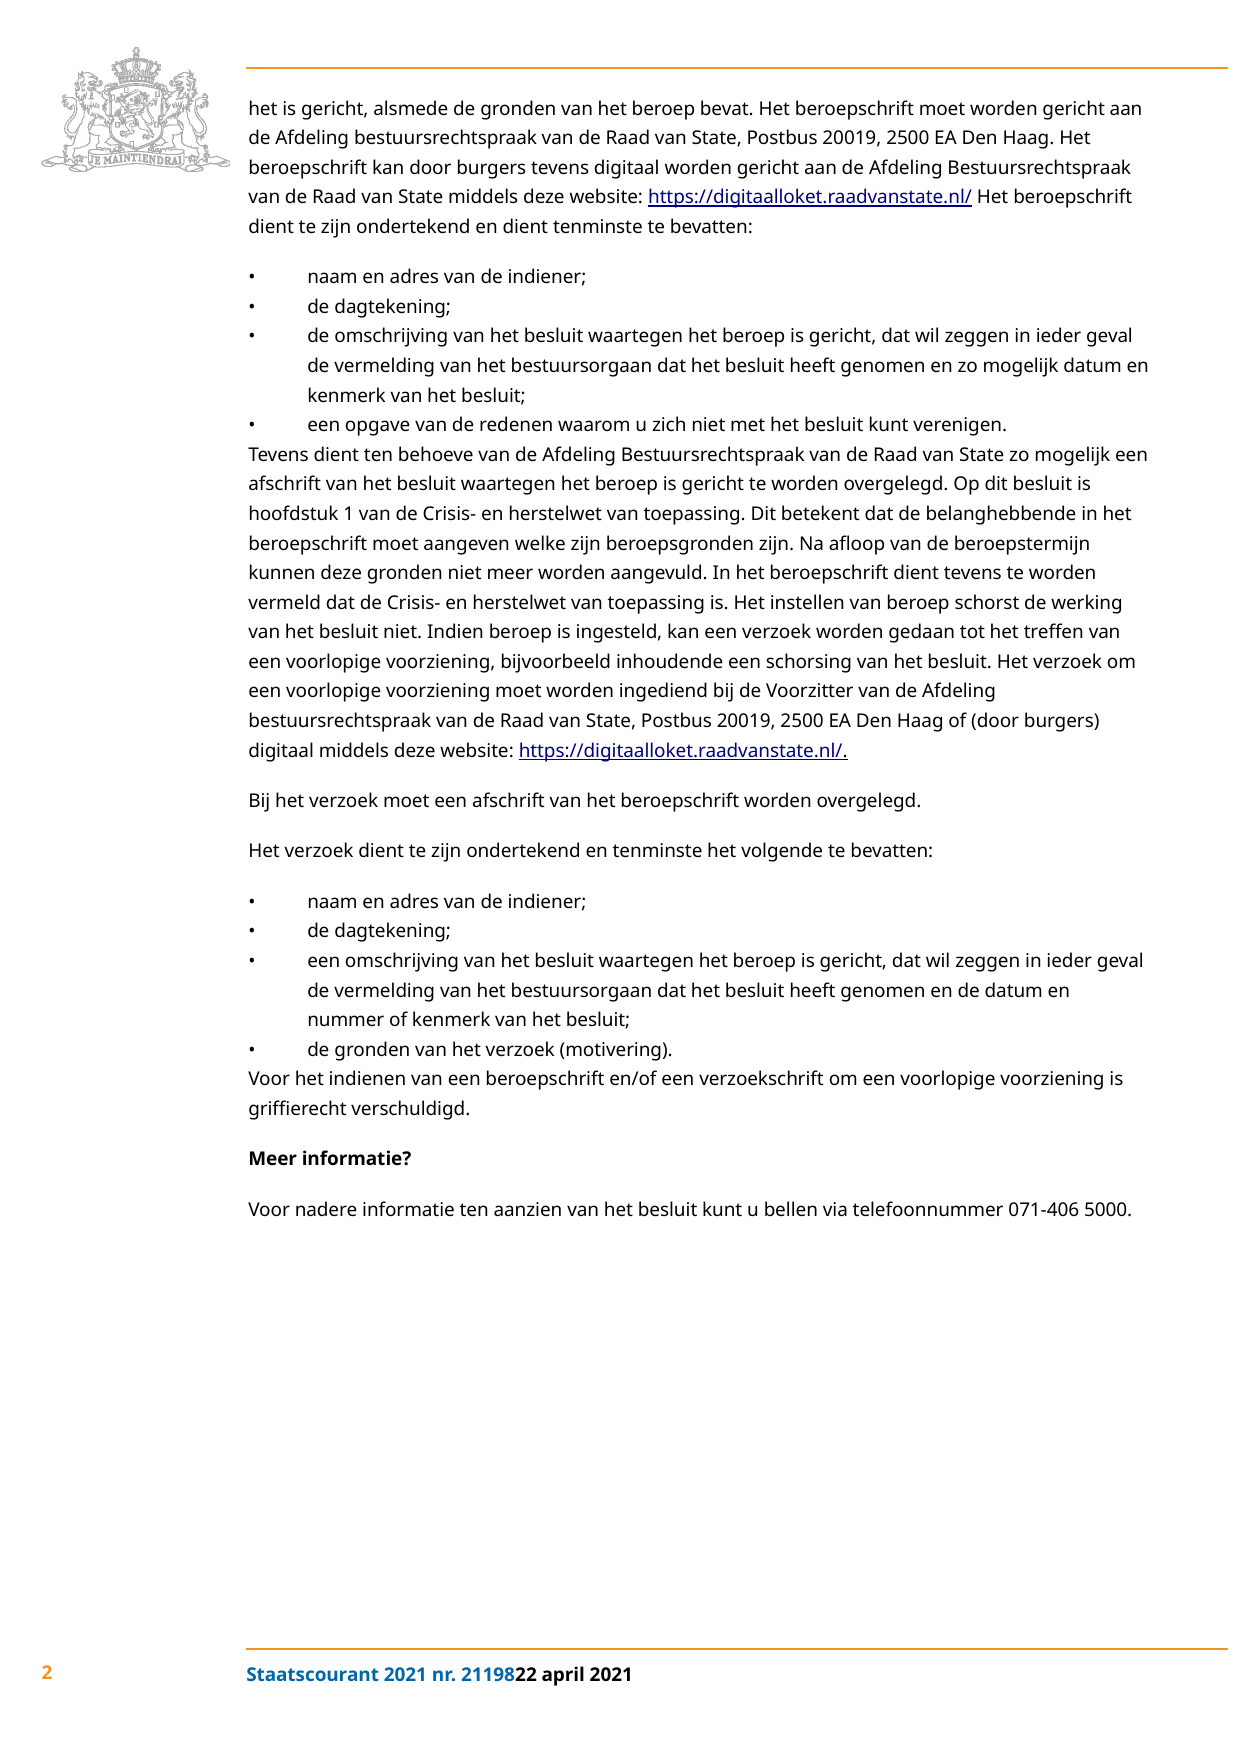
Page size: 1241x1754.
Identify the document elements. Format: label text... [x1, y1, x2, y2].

text Meer informatie? [248, 1146, 1152, 1171]
list de omschrijving van het besluit waartegen het beroep is gericht, dat wil zeggen in ieder geval de vermelding van het bestuursorgaan dat het besluit heeft genomen en zo mogelijk datum en kenmerk van het besluit; [248, 323, 1152, 408]
list een opgave van de redenen waarom u zich niet met het besluit kunt verenigen. [248, 411, 1152, 437]
text Het verzoek dient te zijn ondertekend en tenminste het volgende te bevatten: [248, 838, 1152, 863]
text Bij het verzoek moet een afschrift van het beroepschrift worden overgelegd. [248, 787, 1152, 813]
list de gronden van het verzoek (motivering). [248, 1036, 1152, 1062]
text Voor nadere informatie ten aanzien van het besluit kunt u bellen via telefoonnummer 071-406 5000. [248, 1196, 1152, 1222]
list een omschrijving van het besluit waartegen het beroep is gericht, dat wil zeggen in ieder geval de vermelding van het bestuursorgaan dat het besluit heeft genomen en de datum en nummer of kenmerk van het besluit; [248, 947, 1152, 1032]
picture [41, 47, 231, 172]
list de dagtekening; [248, 293, 1152, 319]
list naam en adres van de indiener; [248, 888, 1152, 914]
list de dagtekening; [248, 918, 1152, 943]
text het is gericht, alsmede de gronden van het beroep bevat. Het beroepschrift moet worden gericht aan de Afdeling bestuursrechtspraak van de Raad van State, Postbus 20019, 2500 EA Den Haag. Het beroepschrift kan door burgers tevens digitaal worden gericht aan de Afdeling Bestuursrechtspraak van de Raad van State middels deze website: https://digitaalloket.raadvanstate.nl/ Het beroepschrift dient te zijn ondertekend en dient tenminste te bevatten: [248, 95, 1152, 239]
list naam en adres van de indiener; [248, 263, 1152, 289]
text Voor het indienen van een beroepschrift en/of een verzoekschrift om een voorlopige voorziening is griffierecht verschuldigd. [248, 1066, 1152, 1121]
text Tevens dient ten behoeve van de Afdeling Bestuursrechtspraak van de Raad van State zo mogelijk een afschrift van het besluit waartegen het beroep is gericht te worden overgelegd. Op dit besluit is hoofdstuk 1 van de Crisis- en herstelwet van toepassing. Dit betekent dat de belanghebbende in het beroepschrift moet aangeven welke zijn beroepsgronden zijn. Na afloop van de beroepstermijn kunnen deze gronden niet meer worden aangevuld. In het beroepschrift dient tevens te worden vermeld dat de Crisis- en herstelwet van toepassing is. Het instellen van beroep schorst de werking van het besluit niet. Indien beroep is ingesteld, kan een verzoek worden gedaan tot het treffen van een voorlopige voorziening, bijvoorbeeld inhoudende een schorsing van het besluit. Het verzoek om een voorlopige voorziening moet worden ingediend bij de Voorzitter van de Afdeling bestuursrechtspraak van de Raad van State, Postbus 20019, 2500 EA Den Haag of (door burgers) digitaal middels deze website: https://digitaalloket.raadvanstate.nl/. [248, 441, 1152, 763]
